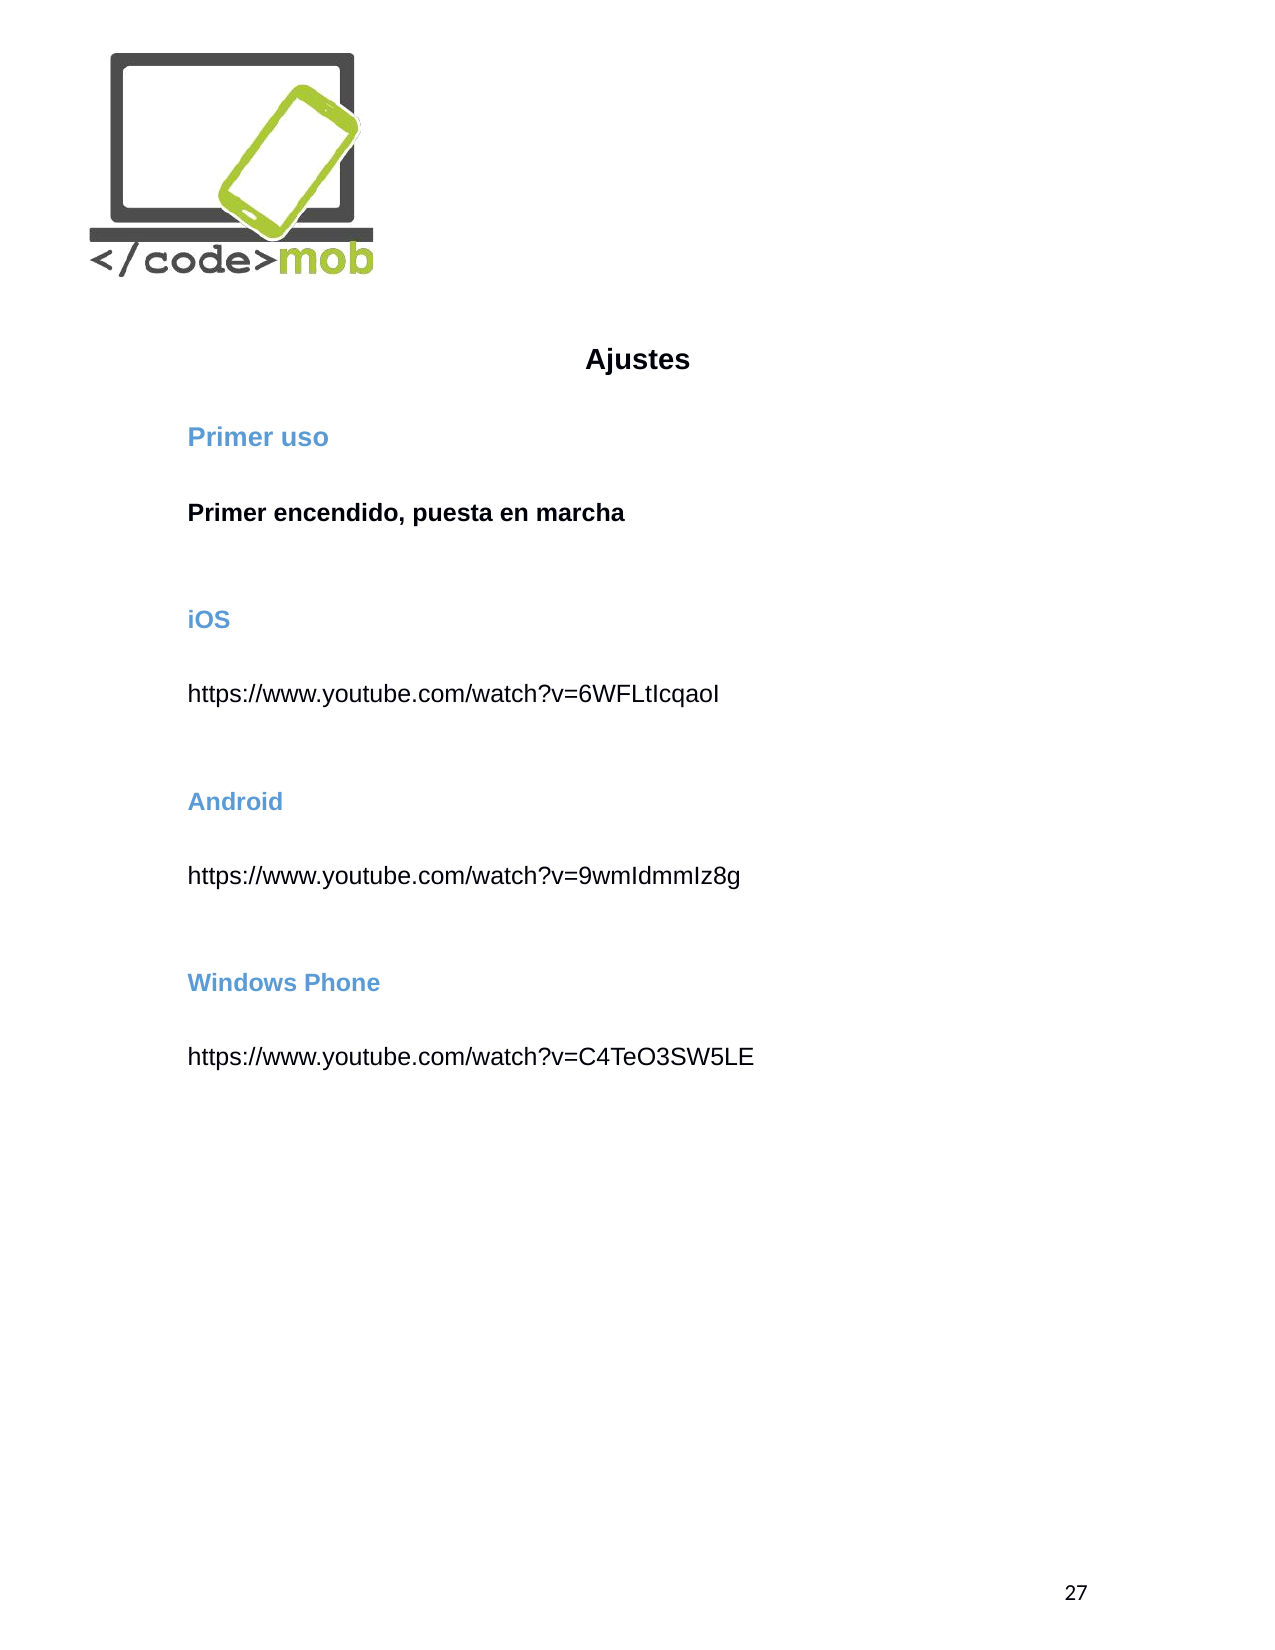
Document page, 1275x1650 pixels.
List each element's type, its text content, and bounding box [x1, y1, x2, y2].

subtitle Ajustes [187, 342, 1087, 376]
subtitle Primer uso [187, 421, 1087, 453]
text https://www.youtube.com/watch?v=C4TeO3SW5LE [187, 1042, 1087, 1071]
subtitle Android [187, 787, 1087, 815]
picture [89, 53, 374, 277]
subtitle iOS [187, 605, 1087, 634]
subtitle Windows Phone [187, 968, 1087, 997]
text https://www.youtube.com/watch?v=9wmIdmmIz8g [187, 861, 1087, 889]
text https://www.youtube.com/watch?v=6WFLtIcqaoI [187, 679, 1087, 708]
text Primer encendido, puesta en marcha [187, 498, 1087, 527]
